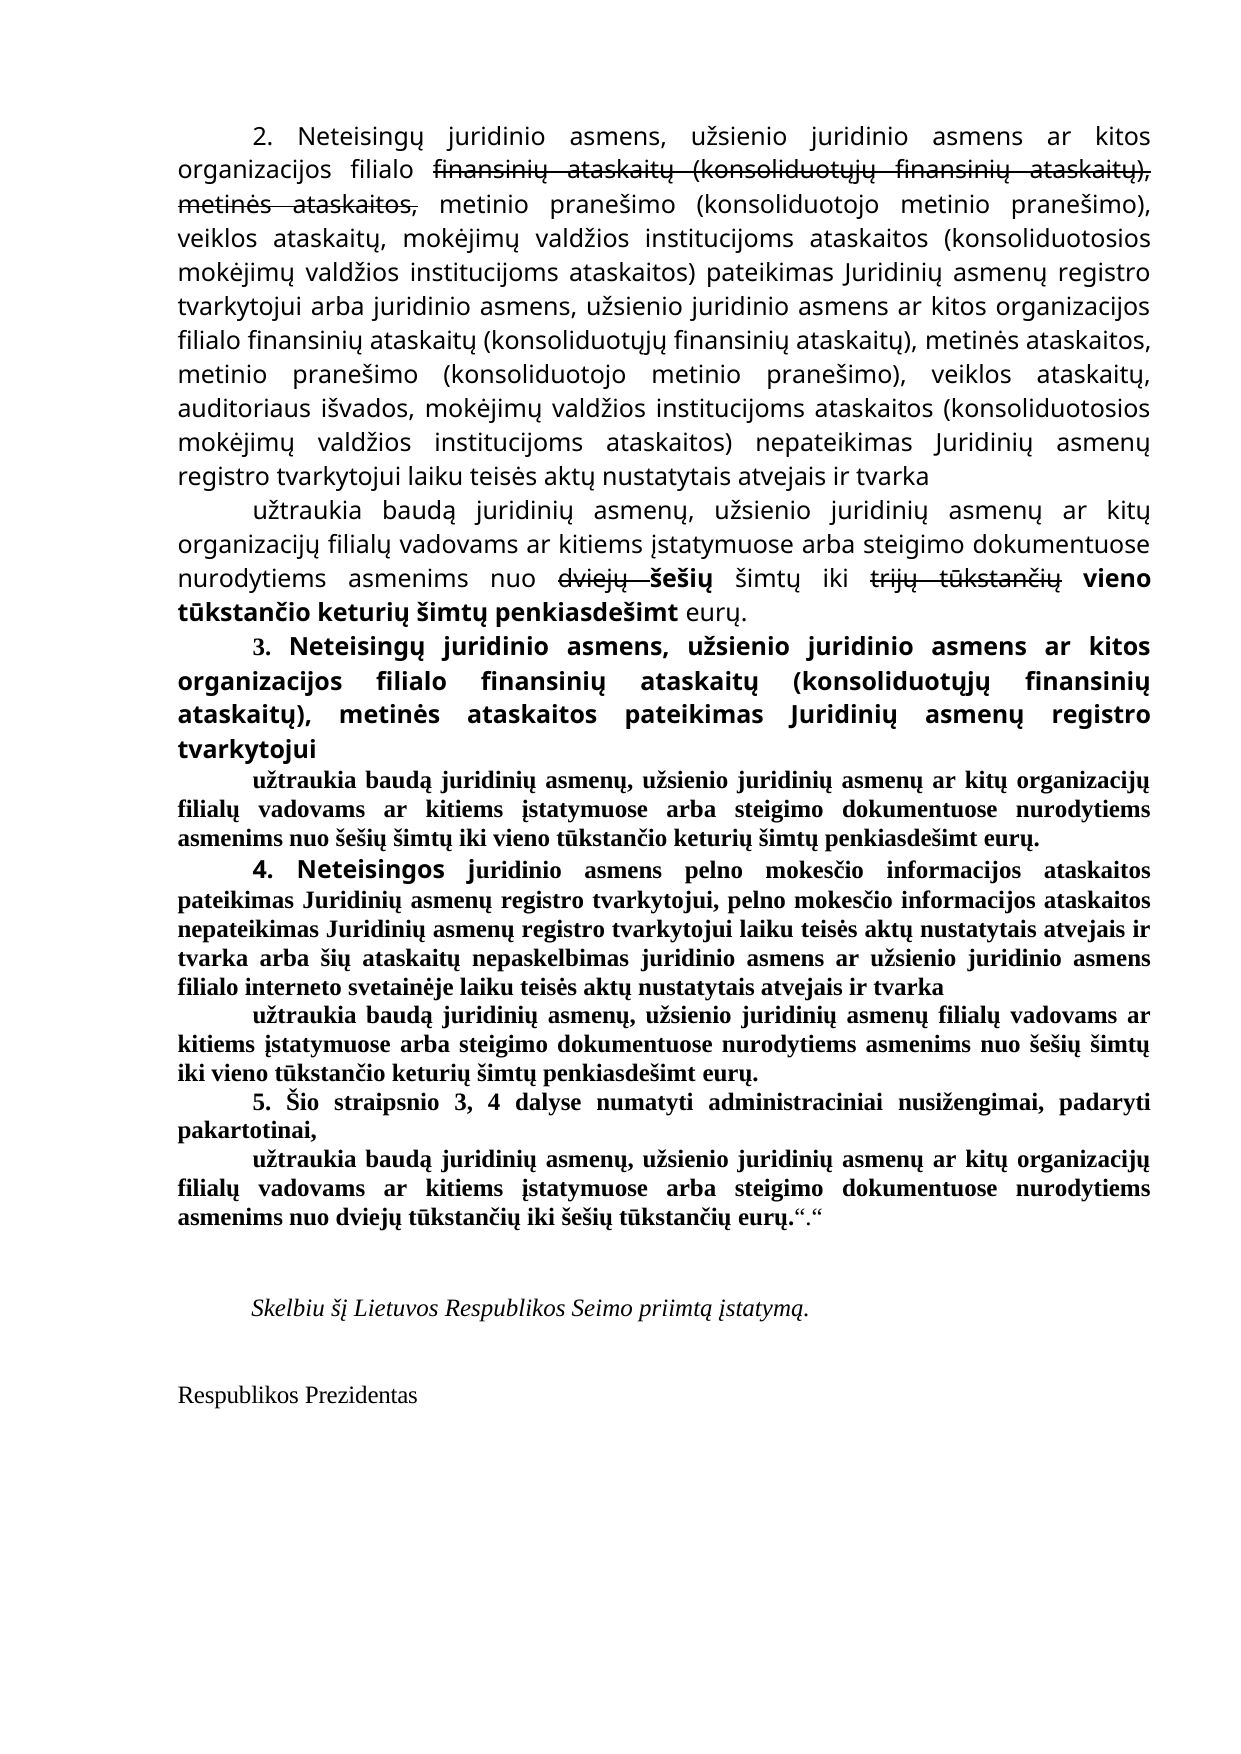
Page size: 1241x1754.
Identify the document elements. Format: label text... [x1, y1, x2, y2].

text užtraukia baudą juridinių asmenų, užsienio juridinių asmenų ar kitų organizacijų filialų vadovams ar kitiems įstatymuose arba steigimo dokumentuose nurodytiems asmenims nuo šešių šimtų iki vieno tūkstančio keturių šimtų penkiasdešimt eurų. [177, 765, 1152, 852]
text 5. Šio straipsnio 3, 4 dalyse numatyti administraciniai nusižengimai, padaryti pakartotinai, [177, 1087, 1152, 1144]
text 2. Neteisingų juridinio asmens, užsienio juridinio asmens ar kitos organizacijos filialo finansinių ataskaitų (konsoliduotųjų finansinių ataskaitų), metinės ataskaitos, metinio pranešimo (konsoliduotojo metinio pranešimo), veiklos ataskaitų, mokėjimų valdžios institucijoms ataskaitos (konsoliduotosios mokėjimų valdžios institucijoms ataskaitos) pateikimas Juridinių asmenų registro tvarkytojui arba juridinio asmens, užsienio juridinio asmens ar kitos organizacijos filialo finansinių ataskaitų (konsoliduotųjų finansinių ataskaitų), metinės ataskaitos, metinio pranešimo (konsoliduotojo metinio pranešimo), veiklos ataskaitų, auditoriaus išvados, mokėjimų valdžios institucijoms ataskaitos (konsoliduotosios mokėjimų valdžios institucijoms ataskaitos) nepateikimas Juridinių asmenų registro tvarkytojui laiku teisės aktų nustatytais atvejais ir tvarka [177, 118, 1152, 493]
text Skelbiu šį Lietuvos Respublikos Seimo priimtą įstatymą. [177, 1293, 1079, 1322]
text užtraukia baudą juridinių asmenų, užsienio juridinių asmenų ar kitų organizacijų filialų vadovams ar kitiems įstatymuose arba steigimo dokumentuose nurodytiems asmenims nuo dviejų šešių šimtų iki trijų tūkstančių vieno tūkstančio keturių šimtų penkiasdešimt eurų. [177, 493, 1152, 629]
text užtraukia baudą juridinių asmenų, užsienio juridinių asmenų filialų vadovams ar kitiems įstatymuose arba steigimo dokumentuose nurodytiems asmenims nuo šešių šimtų iki vieno tūkstančio keturių šimtų penkiasdešimt eurų. [177, 1001, 1152, 1087]
text Respublikos Prezidentas [177, 1380, 1152, 1408]
text 3. Neteisingų juridinio asmens, užsienio juridinio asmens ar kitos organizacijos filialo finansinių ataskaitų (konsoliduotųjų finansinių ataskaitų), metinės ataskaitos pateikimas Juridinių asmenų registro tvarkytojui [177, 629, 1152, 765]
text 4. Neteisingos juridinio asmens pelno mokesčio informacijos ataskaitos pateikimas Juridinių asmenų registro tvarkytojui, pelno mokesčio informacijos ataskaitos nepateikimas Juridinių asmenų registro tvarkytojui laiku teisės aktų nustatytais atvejais ir tvarka arba šių ataskaitų nepaskelbimas juridinio asmens ar užsienio juridinio asmens filialo interneto svetainėje laiku teisės aktų nustatytais atvejais ir tvarka [177, 852, 1152, 1001]
text užtraukia baudą juridinių asmenų, užsienio juridinių asmenų ar kitų organizacijų filialų vadovams ar kitiems įstatymuose arba steigimo dokumentuose nurodytiems asmenims nuo dviejų tūkstančių iki šešių tūkstančių eurų.“.“ [177, 1144, 1152, 1231]
